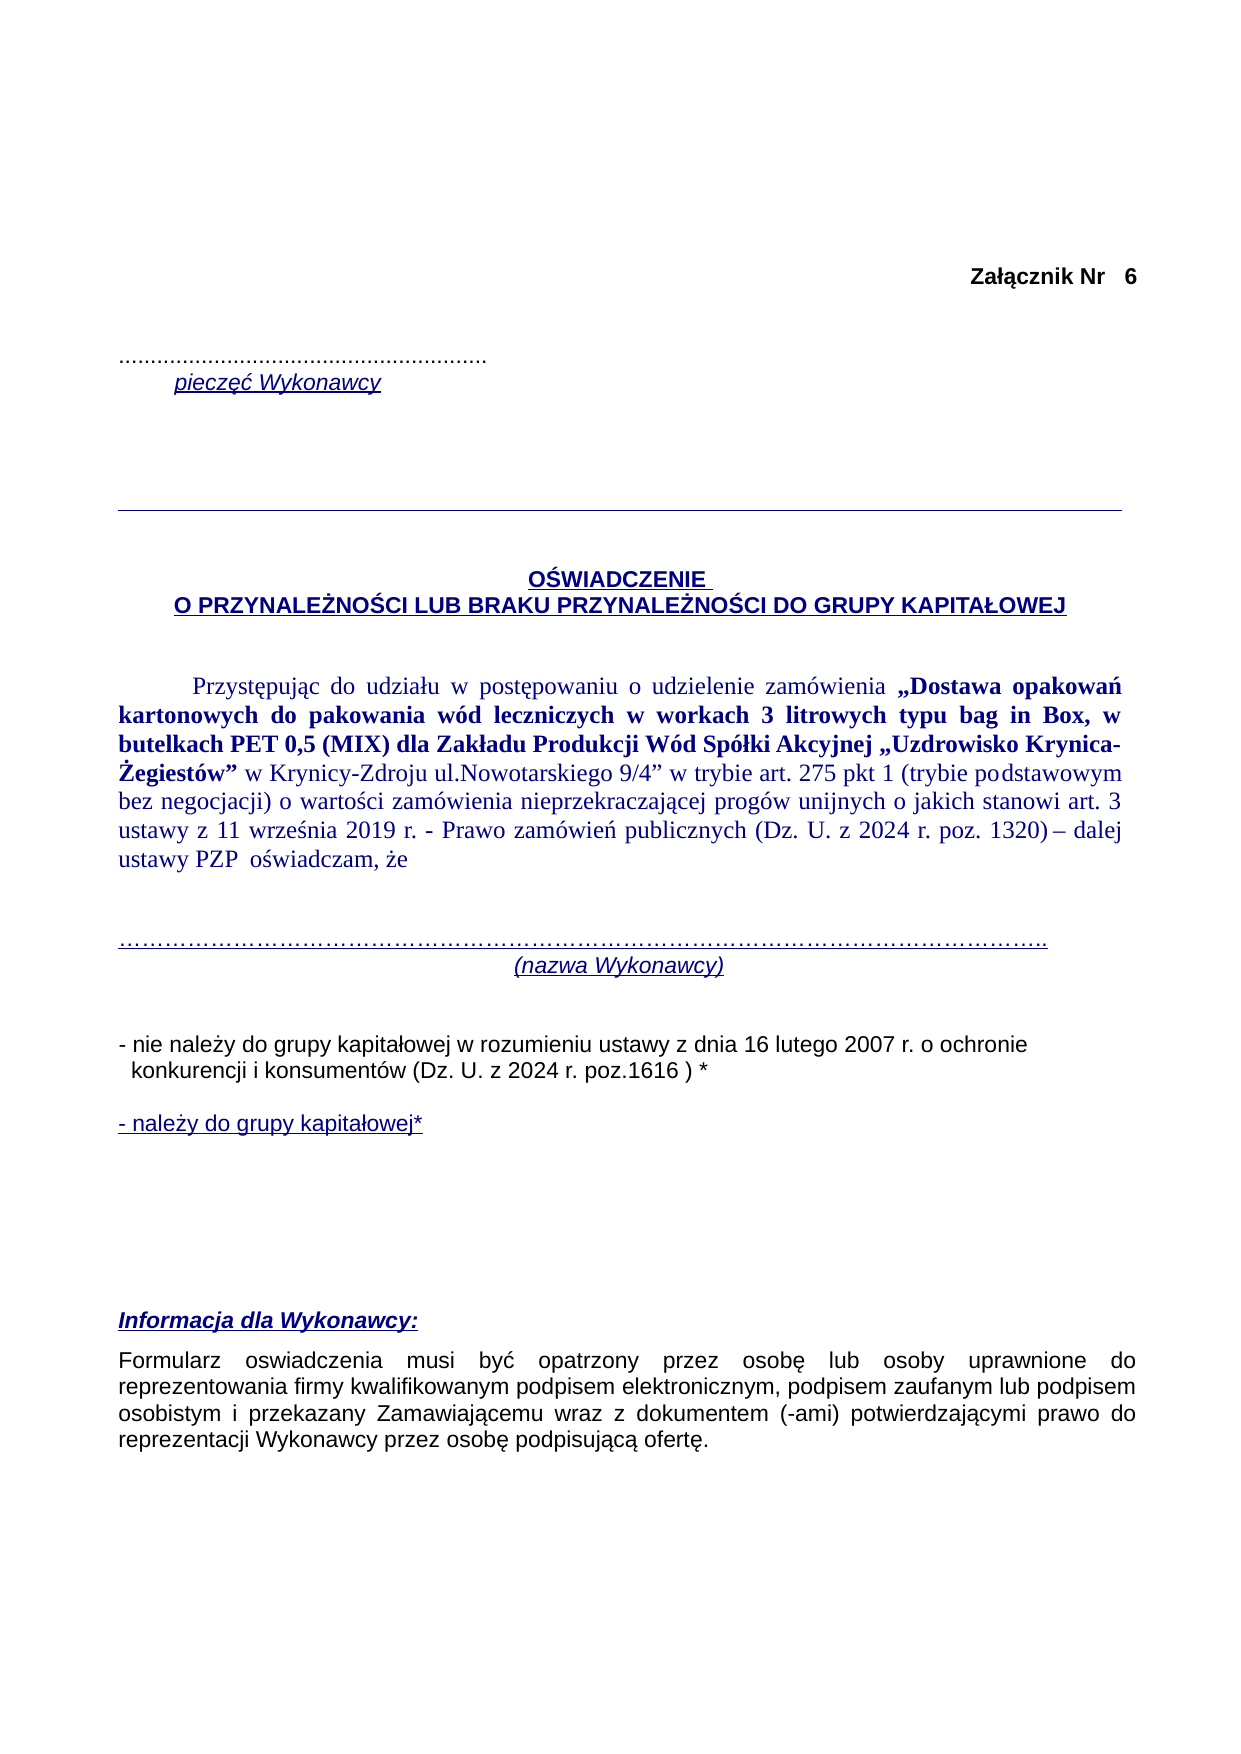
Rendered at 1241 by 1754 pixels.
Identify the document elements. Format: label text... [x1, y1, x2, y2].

text (nazwa Wykonawcy) [118, 952, 1122, 978]
text ………………………………………………………………………………………………………….. [118, 925, 1122, 952]
subtitle Załącznik Nr 6 [856, 263, 1137, 289]
text .......................................................... [118, 342, 1122, 368]
text - należy do grupy kapitałowej* [118, 1110, 1122, 1136]
text pieczęć Wykonawcy [174, 368, 1122, 395]
text Informacja dla Wykonawcy: [118, 1307, 1137, 1334]
text konkurencji i konsumentów (Dz. U. z 2024 r. poz.1616 ) * [118, 1057, 1122, 1083]
text Przystępując do udziału w postępowaniu o udzielenie zamówienia „Dostawa opakowań kartonowych do pakowania wód leczniczych w workach 3 litrowych typu bag in Box, w butelkach PET 0,5 (MIX) dla Zakładu Produkcji Wód Spółki Akcyjnej „Uzdrowisko Krynica-Żegiestów” w Krynicy-Zdroju ul.Nowotarskiego 9/4” w trybie art. 275 pkt 1 (trybie podstawowym bez negocjacji) o wartości zamówienia nieprzekraczającej progów unijnych o jakich stanowi art. 3 ustawy z 11 września 2019 r. - Prawo zamówień publicznych (Dz. U. z 2024 r. poz. 1320) – dalej ustawy PZP oświadczam, że [118, 671, 1122, 873]
text - nie należy do grupy kapitałowej w rozumieniu ustawy z dnia 16 lutego 2007 r. o ochronie [118, 1031, 1122, 1057]
text OŚWIADCZENIE O PRZYNALEŻNOŚCI LUB BRAKU PRZYNALEŻNOŚCI DO GRUPY KAPITAŁOWEJ [118, 566, 1122, 619]
text Formularz oswiadczenia musi być opatrzony przez osobę lub osoby uprawnione do reprezentowania firmy kwalifikowanym podpisem elektronicznym, podpisem zaufanym lub podpisem osobistym i przekazany Zamawiającemu wraz z dokumentem (-ami) potwierdzającymi prawo do reprezentacji Wykonawcy przez osobę podpisującą ofertę. [118, 1347, 1137, 1452]
